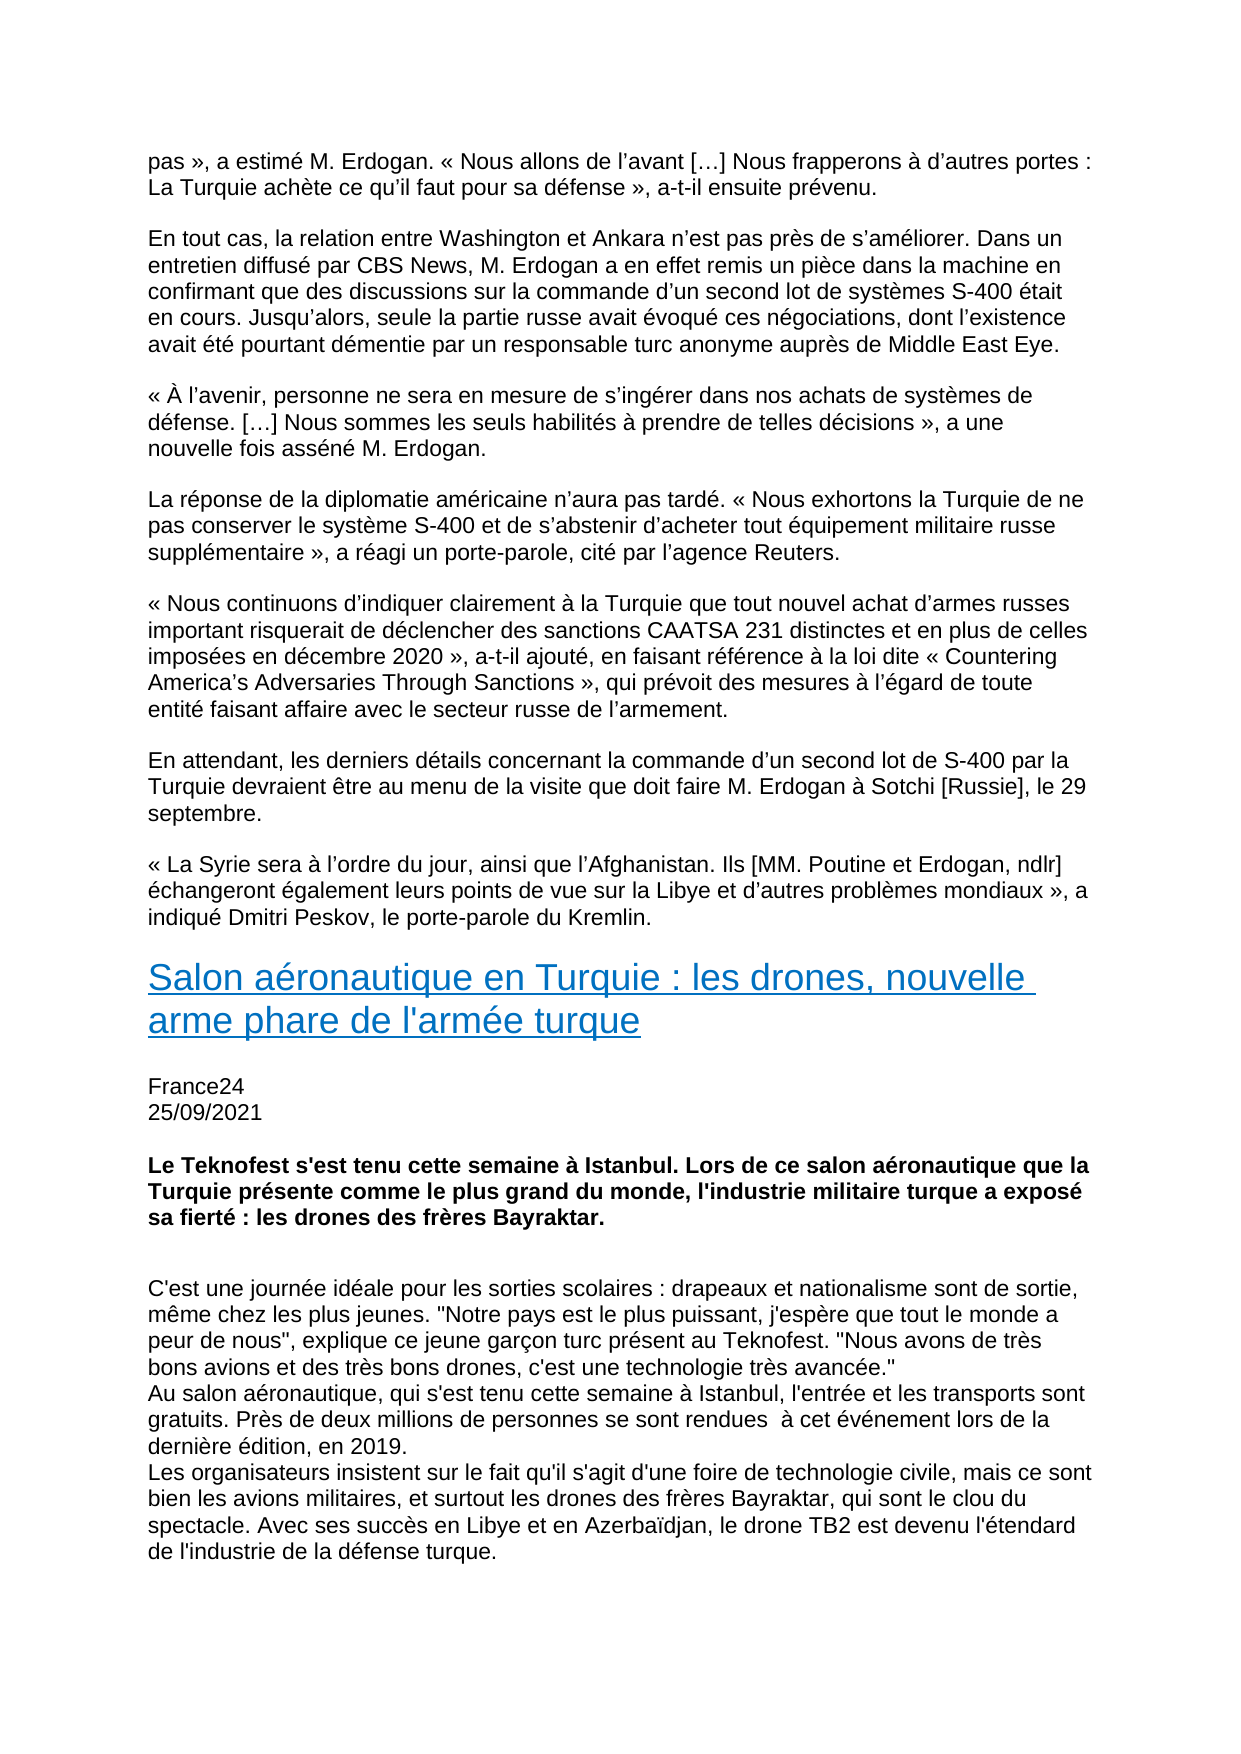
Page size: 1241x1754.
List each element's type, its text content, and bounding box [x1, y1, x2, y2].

text 25/09/2021 [148, 1099, 1093, 1125]
text « La Syrie sera à l’ordre du jour, ainsi que l’Afghanistan. Ils [MM. Poutine et Erdogan, ndlr] échangeront également leurs points de vue sur la Libye et d’autres problèmes mondiaux », a indiqué Dmitri Peskov, le porte-parole du Kremlin. [148, 851, 1093, 930]
text pas », a estimé M. Erdogan. « Nous allons de l’avant […] Nous frapperons à d’autres portes : La Turquie achète ce qu’il faut pour sa défense », a-t-il ensuite prévenu. [148, 148, 1093, 200]
text « À l’avenir, personne ne sera en mesure de s’ingérer dans nos achats de systèmes de défense. […] Nous sommes les seuls habilités à prendre de telles décisions », a une nouvelle fois asséné M. Erdogan. [148, 382, 1093, 461]
subtitle Salon aéronautique en Turquie : les drones, nouvelle arme phare de l'armée turque [148, 955, 1058, 1041]
text France24 [148, 1073, 1093, 1099]
text Au salon aéronautique, qui s'est tenu cette semaine à Istanbul, l'entrée et les transports sont gratuits. Près de deux millions de personnes se sont rendues à cet événement lors de la dernière édition, en 2019. [148, 1380, 1093, 1459]
text C'est une journée idéale pour les sorties scolaires : drapeaux et nationalisme sont de sortie, même chez les plus jeunes. "Notre pays est le plus puissant, j'espère que tout le monde a peur de nous", explique ce jeune garçon turc présent au Teknofest. "Nous avons de très bons avions et des très bons drones, c'est une technologie très avancée." [148, 1274, 1093, 1380]
text Les organisateurs insistent sur le fait qu'il s'agit d'une foire de technologie civile, mais ce sont bien les avions militaires, et surtout les drones des frères Bayraktar, qui sont le clou du spectacle. Avec ses succès en Libye et en Azerbaïdjan, le drone TB2 est devenu l'étendard de l'industrie de la défense turque. [148, 1459, 1093, 1564]
text « Nous continuons d’indiquer clairement à la Turquie que tout nouvel achat d’armes russes important risquerait de déclencher des sanctions CAATSA 231 distinctes et en plus de celles imposées en décembre 2020 », a-t-il ajouté, en faisant référence à la loi dite « Countering America’s Adversaries Through Sanctions », qui prévoit des mesures à l’égard de toute entité faisant affaire avec le secteur russe de l’armement. [148, 590, 1093, 722]
text En attendant, les derniers détails concernant la commande d’un second lot de S-400 par la Turquie devraient être au menu de la visite que doit faire M. Erdogan à Sotchi [Russie], le 29 septembre. [148, 747, 1093, 826]
text Le Teknofest s'est tenu cette semaine à Istanbul. Lors de ce salon aéronautique que la Turquie présente comme le plus grand du monde, l'industrie militaire turque a exposé sa fierté : les drones des frères Bayraktar. [148, 1152, 1093, 1231]
text En tout cas, la relation entre Washington et Ankara n’est pas près de s’améliorer. Dans un entretien diffusé par CBS News, M. Erdogan a en effet remis un pièce dans la machine en confirmant que des discussions sur la commande d’un second lot de systèmes S-400 était en cours. Jusqu’alors, seule la partie russe avait évoqué ces négociations, dont l’existence avait été pourtant démentie par un responsable turc anonyme auprès de Middle East Eye. [148, 225, 1093, 357]
text La réponse de la diplomatie américaine n’aura pas tardé. « Nous exhortons la Turquie de ne pas conserver le système S-400 et de s’abstenir d’acheter tout équipement militaire russe supplémentaire », a réagi un porte-parole, cité par l’agence Reuters. [148, 486, 1093, 565]
